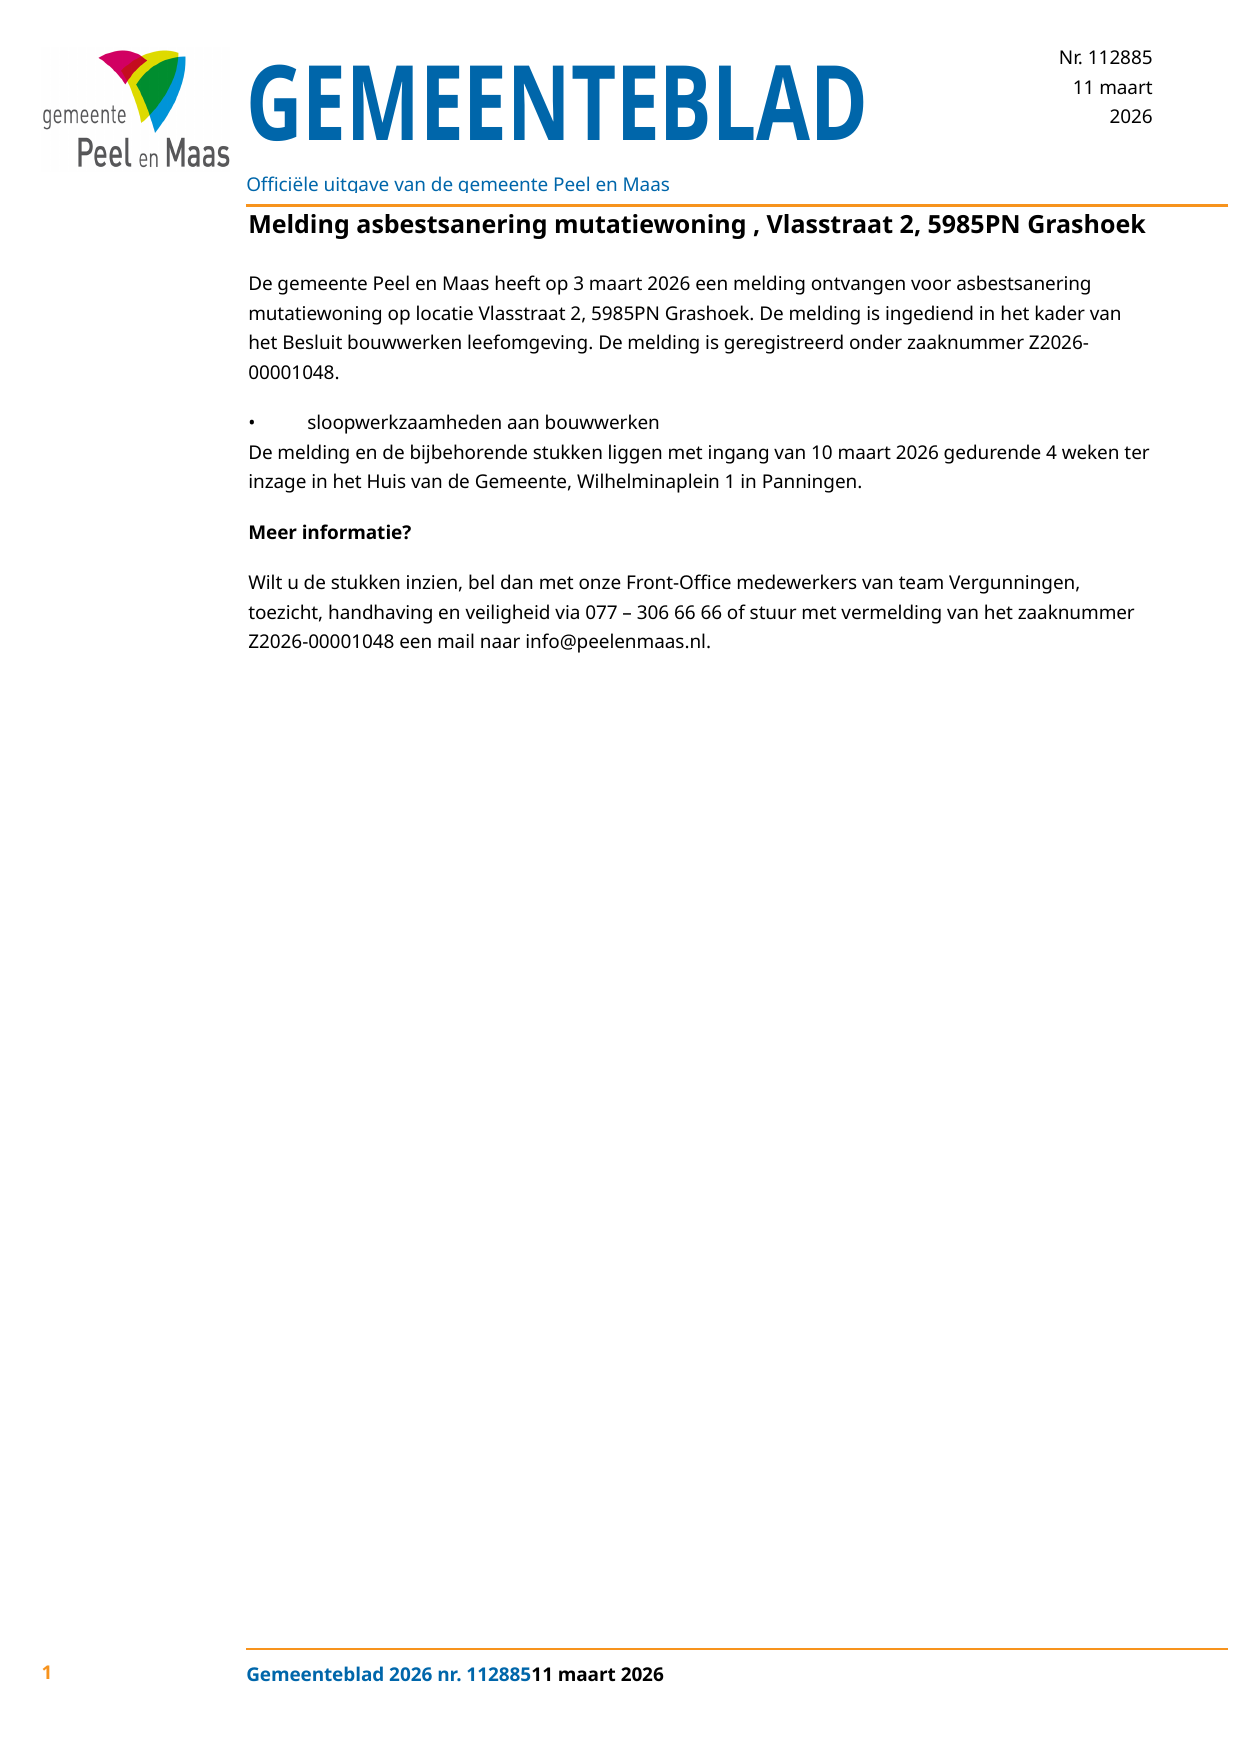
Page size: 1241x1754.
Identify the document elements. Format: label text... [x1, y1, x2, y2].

text Melding asbestsanering mutatiewoning , Vlasstraat 2, 5985PN Grashoek [248, 207, 1152, 241]
list sloopwerkzaamheden aan bouwwerken [248, 409, 1152, 435]
picture [41, 47, 231, 172]
text Wilt u de stukken inzien, bel dan met onze Front-Office medewerkers van team Vergunningen, toezicht, handhaving en veiligheid via 077 – 306 66 66 of stuur met vermelding van het zaaknummer Z2026-00001048 een mail naar info@peelenmaas.nl. [248, 569, 1152, 654]
text De melding en de bijbehorende stukken liggen met ingang van 10 maart 2026 gedurende 4 weken ter inzage in het Huis van de Gemeente, Wilhelminaplein 1 in Panningen. [248, 439, 1152, 494]
text Meer informatie? [248, 519, 1152, 545]
text De gemeente Peel en Maas heeft op 3 maart 2026 een melding ontvangen voor asbestsanering mutatiewoning op locatie Vlasstraat 2, 5985PN Grashoek. De melding is ingediend in het kader van het Besluit bouwwerken leefomgeving. De melding is geregistreerd onder zaaknummer Z2026-00001048. [248, 270, 1152, 385]
